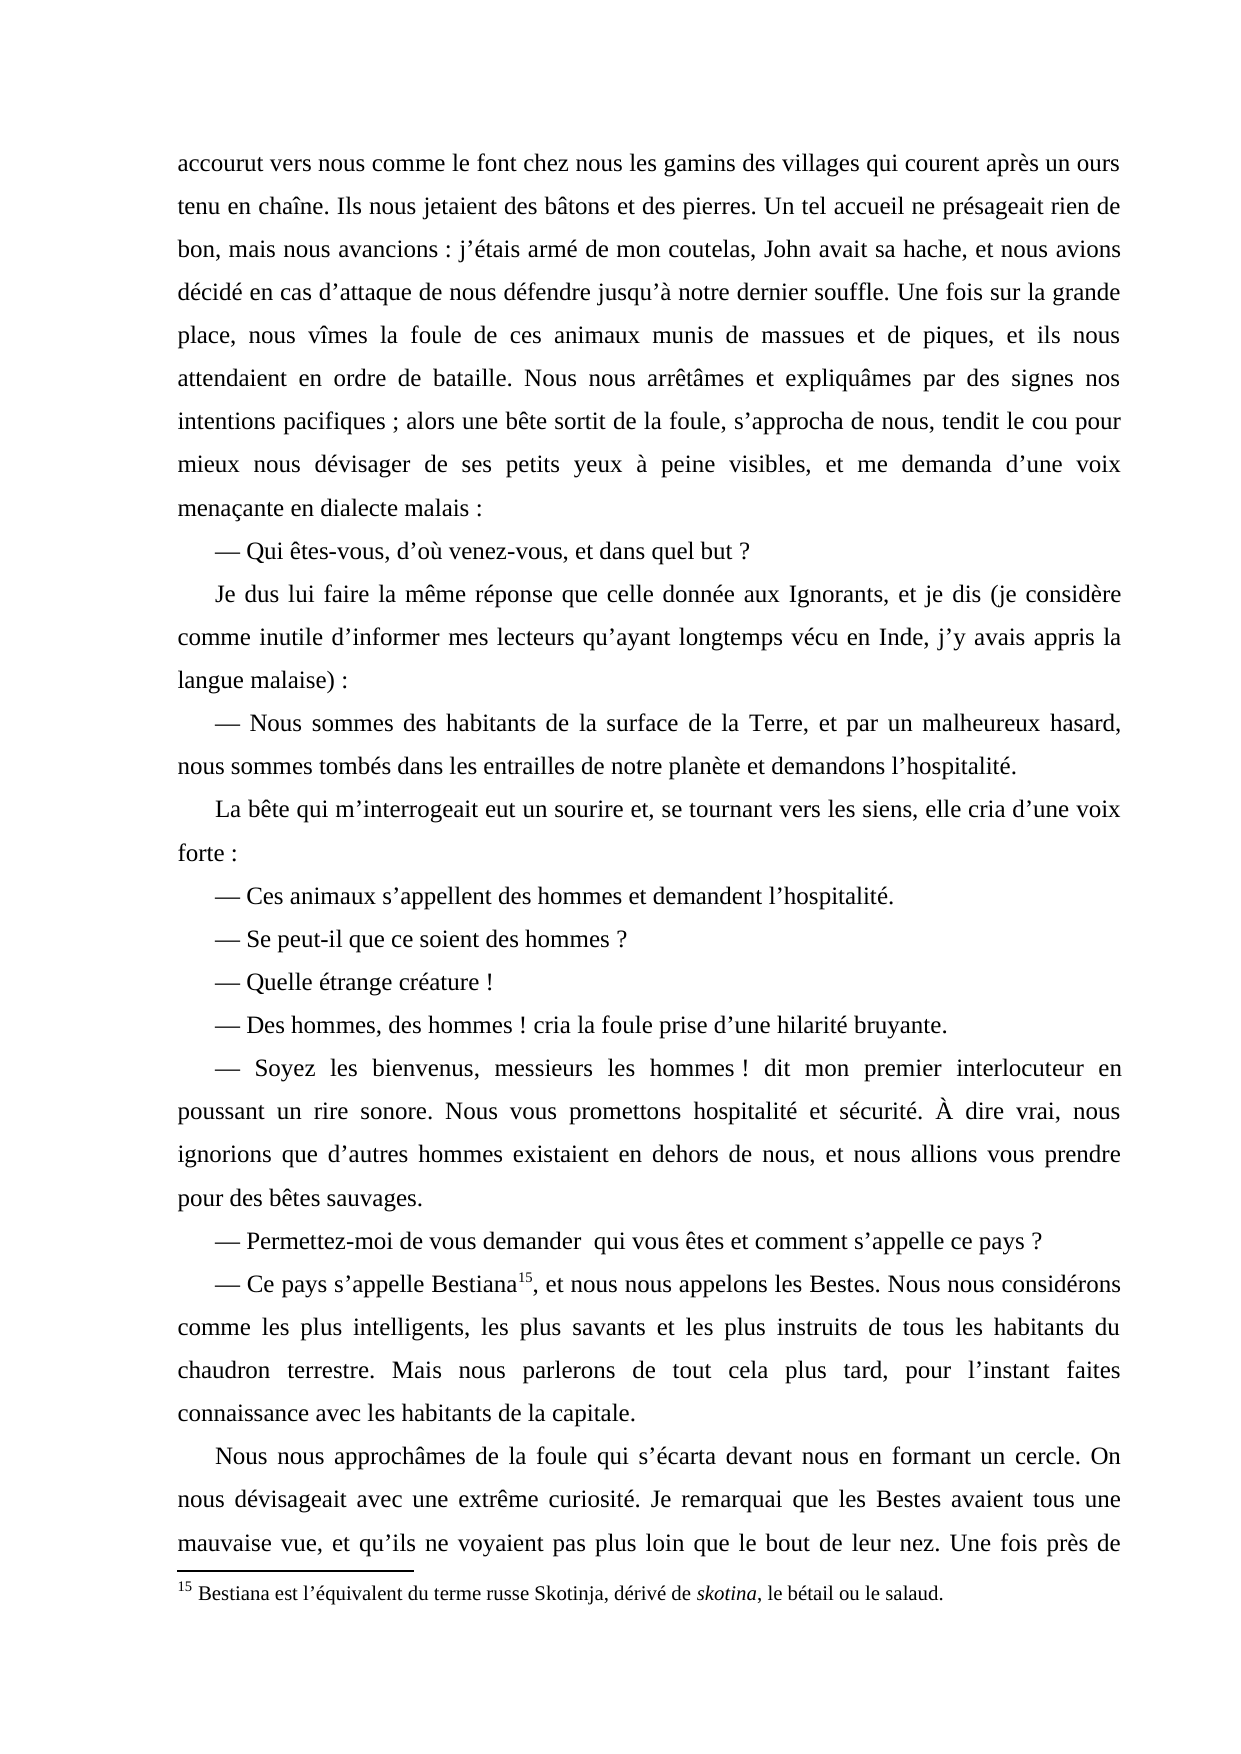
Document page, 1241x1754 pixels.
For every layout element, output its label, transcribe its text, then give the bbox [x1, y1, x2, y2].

text — Ces animaux s’appellent des hommes et demandent l’hospitalité. [177, 881, 1122, 909]
text accourut vers nous comme le font chez nous les gamins des villages qui courent après un ours tenu en chaîne. Ils nous jetaient des bâtons et des pierres. Un tel accueil ne présageait rien de bon, mais nous avancions : j’étais armé de mon coutelas, John avait sa hache, et nous avions décidé en cas d’attaque de nous défendre jusqu’à notre dernier souffle. Une fois sur la grande place, nous vîmes la foule de ces animaux munis de massues et de piques, et ils nous attendaient en ordre de bataille. Nous nous arrêtâmes et expliquâmes par des signes nos intentions pacifiques ; alors une bête sortit de la foule, s’approcha de nous, tendit le cou pour mieux nous dévisager de ses petits yeux à peine visibles, et me demanda d’une voix menaçante en dialecte malais : [177, 148, 1122, 521]
text La bête qui m’interrogeait eut un sourire et, se tournant vers les siens, elle cria d’une voix forte : [177, 794, 1122, 866]
text — Nous sommes des habitants de la surface de la Terre, et par un malheureux hasard, nous sommes tombés dans les entrailles de notre planète et demandons l’hospitalité. [177, 708, 1122, 780]
text — Qui êtes-vous, d’où venez-vous, et dans quel but ? [177, 536, 1122, 564]
text Nous nous approchâmes de la foule qui s’écarta devant nous en formant un cercle. On nous dévisageait avec une extrême curiosité. Je remarquai que les Bestes avaient tous une mauvaise vue, et qu’ils ne voyaient pas plus loin que le bout de leur nez. Une fois près de [177, 1441, 1122, 1556]
text Je dus lui faire la même réponse que celle donnée aux Ignorants, et je dis (je considère comme inutile d’informer mes lecteurs qu’ayant longtemps vécu en Inde, j’y avais appris la langue malaise) : [177, 579, 1122, 694]
text — Permettez-moi de vous demander qui vous êtes et comment s’appelle ce pays ? [177, 1226, 1122, 1254]
text — Des hommes, des hommes ! cria la foule prise d’une hilarité bruyante. [177, 1010, 1122, 1039]
text Bestiana est l’équivalent du terme russe Skotinja, dérivé de skotina, le bétail ou le salaud. [177, 1577, 1122, 1606]
text — Se peut-il que ce soient des hommes ? [177, 924, 1122, 953]
text — Soyez les bienvenus, messieurs les hommes ! dit mon premier interlocuteur en poussant un rire sonore. Nous vous promettons hospitalité et sécurité. À dire vrai, nous ignorions que d’autres hommes existaient en dehors de nous, et nous allions vous prendre pour des bêtes sauvages. [177, 1053, 1122, 1211]
text — Quelle étrange créature ! [177, 967, 1122, 996]
text — Ce pays s’appelle Bestiana, et nous nous appelons les Bestes. Nous nous considérons comme les plus intelligents, les plus savants et les plus instruits de tous les habitants du chaudron terrestre. Mais nous parlerons de tout cela plus tard, pour l’instant faites connaissance avec les habitants de la capitale. [177, 1269, 1122, 1427]
